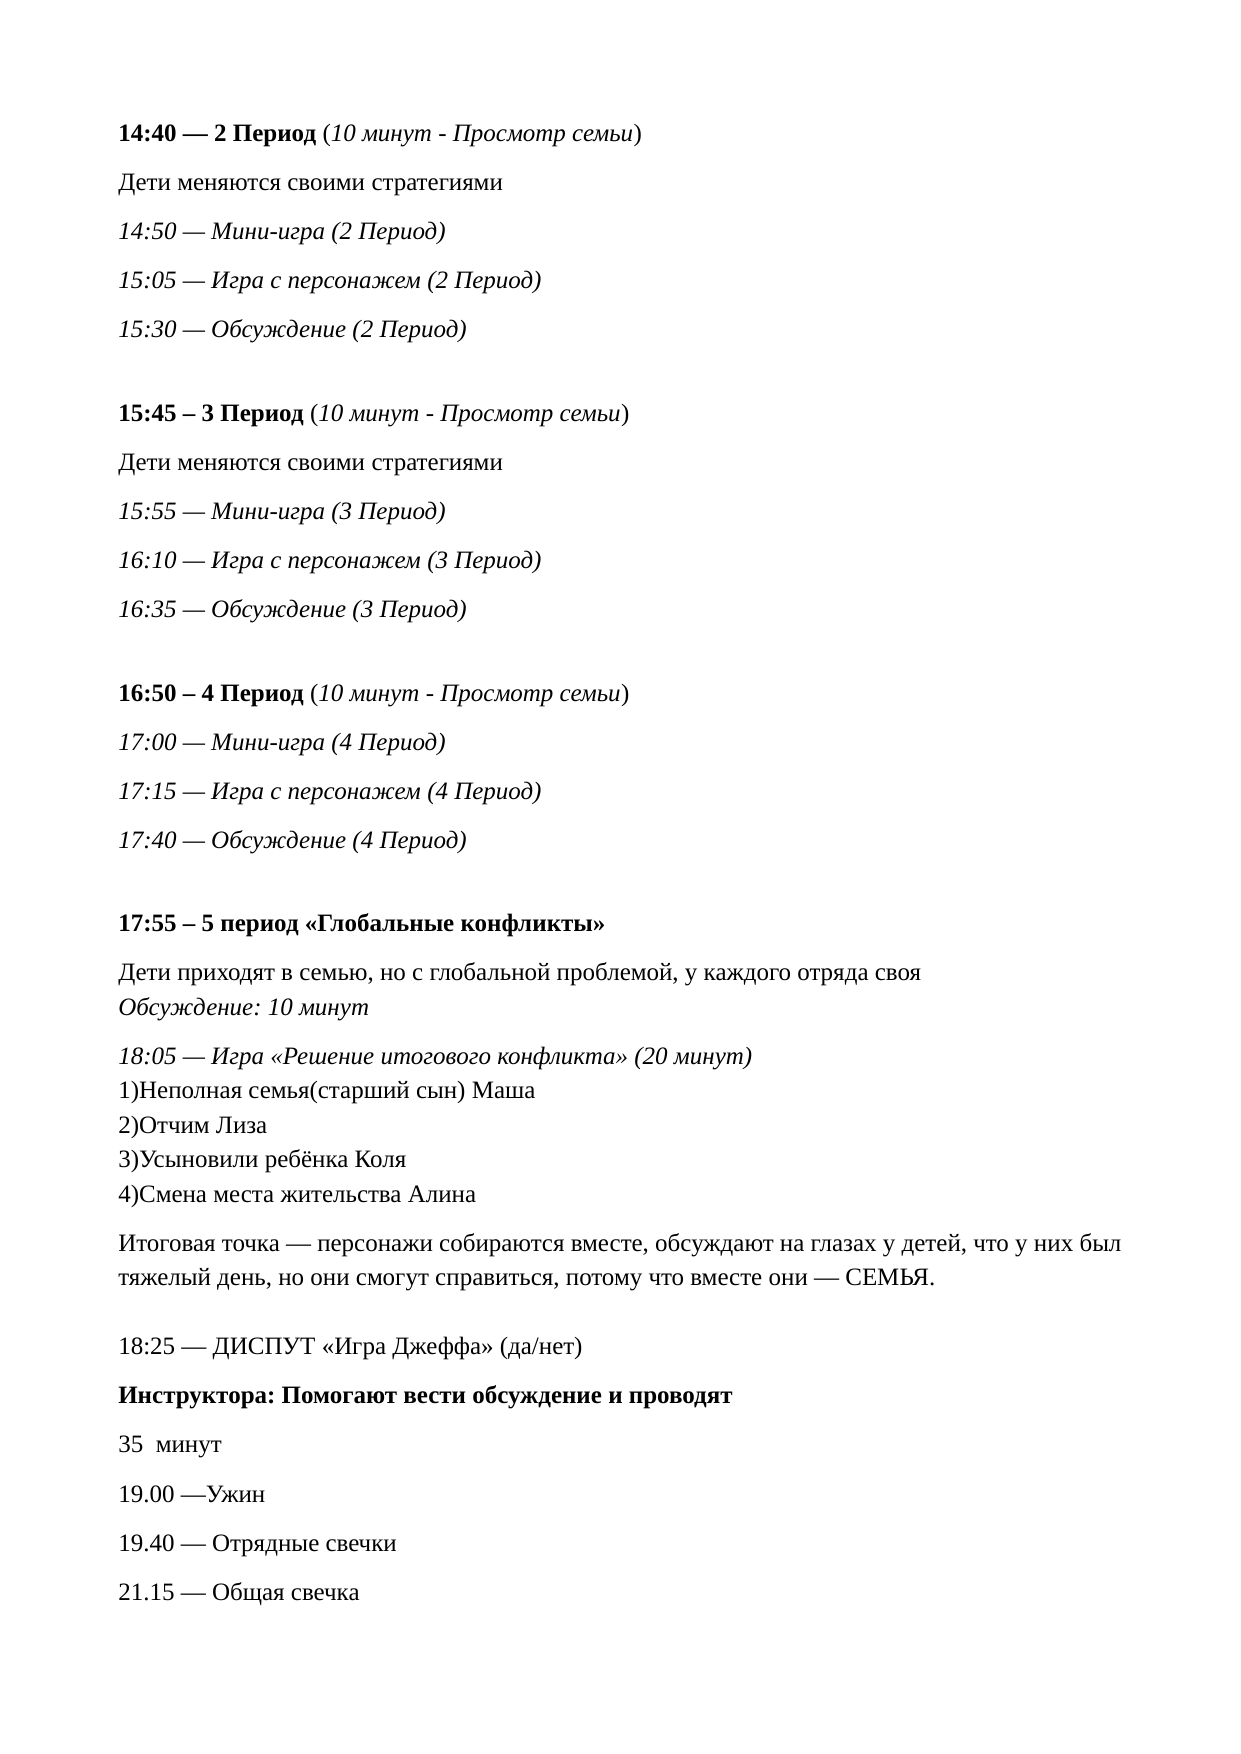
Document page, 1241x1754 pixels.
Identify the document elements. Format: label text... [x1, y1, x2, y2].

list 18:05 — Игра «Решение итогового конфликта» (20 минут) 1)Неполная семья(старший сын) Маша 2)Отчим Лиза 3)Усыновили ребёнка Коля 4)Смена места жительства Алина [118, 1041, 1122, 1208]
list 14:50 — Мини-игра (2 Период) [118, 216, 1122, 245]
list Инструктора: Помогают вести обсуждение и проводят [118, 1381, 1122, 1409]
list 17:40 — Обсуждение (4 Период) [118, 825, 1122, 888]
list 16:35 — Обсуждение (3 Период) [118, 594, 1122, 623]
list 17:15 — Игра с персонажем (4 Период) [118, 776, 1122, 804]
text 21.15 — Общая свечка [118, 1577, 1122, 1606]
text 19.00 —Ужин [118, 1479, 1122, 1507]
list 16:50 – 4 Период (10 минут - Просмотр семьи) [118, 643, 1122, 706]
list Дети приходят в семью, но с глобальной проблемой, у каждого отряда своя Обсуждение: 10 минут [118, 957, 1122, 1021]
text 19.40 — Отрядные свечки [118, 1528, 1122, 1556]
list 15:30 — Обсуждение (2 Период) [118, 314, 1122, 378]
list 15:45 – 3 Период (10 минут - Просмотр семьи) [118, 398, 1122, 427]
list 35 минут [118, 1429, 1122, 1458]
list 15:05 — Игра с персонажем (2 Период) [118, 265, 1122, 294]
list Дети меняются своими стратегиями [118, 167, 1122, 196]
list 17:00 — Мини-игра (4 Период) [118, 727, 1122, 756]
list 16:10 — Игра с персонажем (3 Период) [118, 545, 1122, 574]
list 17:55 – 5 период «Глобальные конфликты» [118, 908, 1122, 937]
list 14:40 — 2 Период (10 минут - Просмотр семьи) [118, 118, 1122, 147]
list 15:55 — Мини-игра (3 Период) [118, 496, 1122, 525]
list Итоговая точка — персонажи собираются вместе, обсуждают на глазах у детей, что у них был тяжелый день, но они смогут справиться, потому что вместе они — СЕМЬЯ. 18:25 — ДИСПУТ «Игра Джеффа» (да/нет) [118, 1228, 1122, 1360]
list Дети меняются своими стратегиями [118, 447, 1122, 476]
